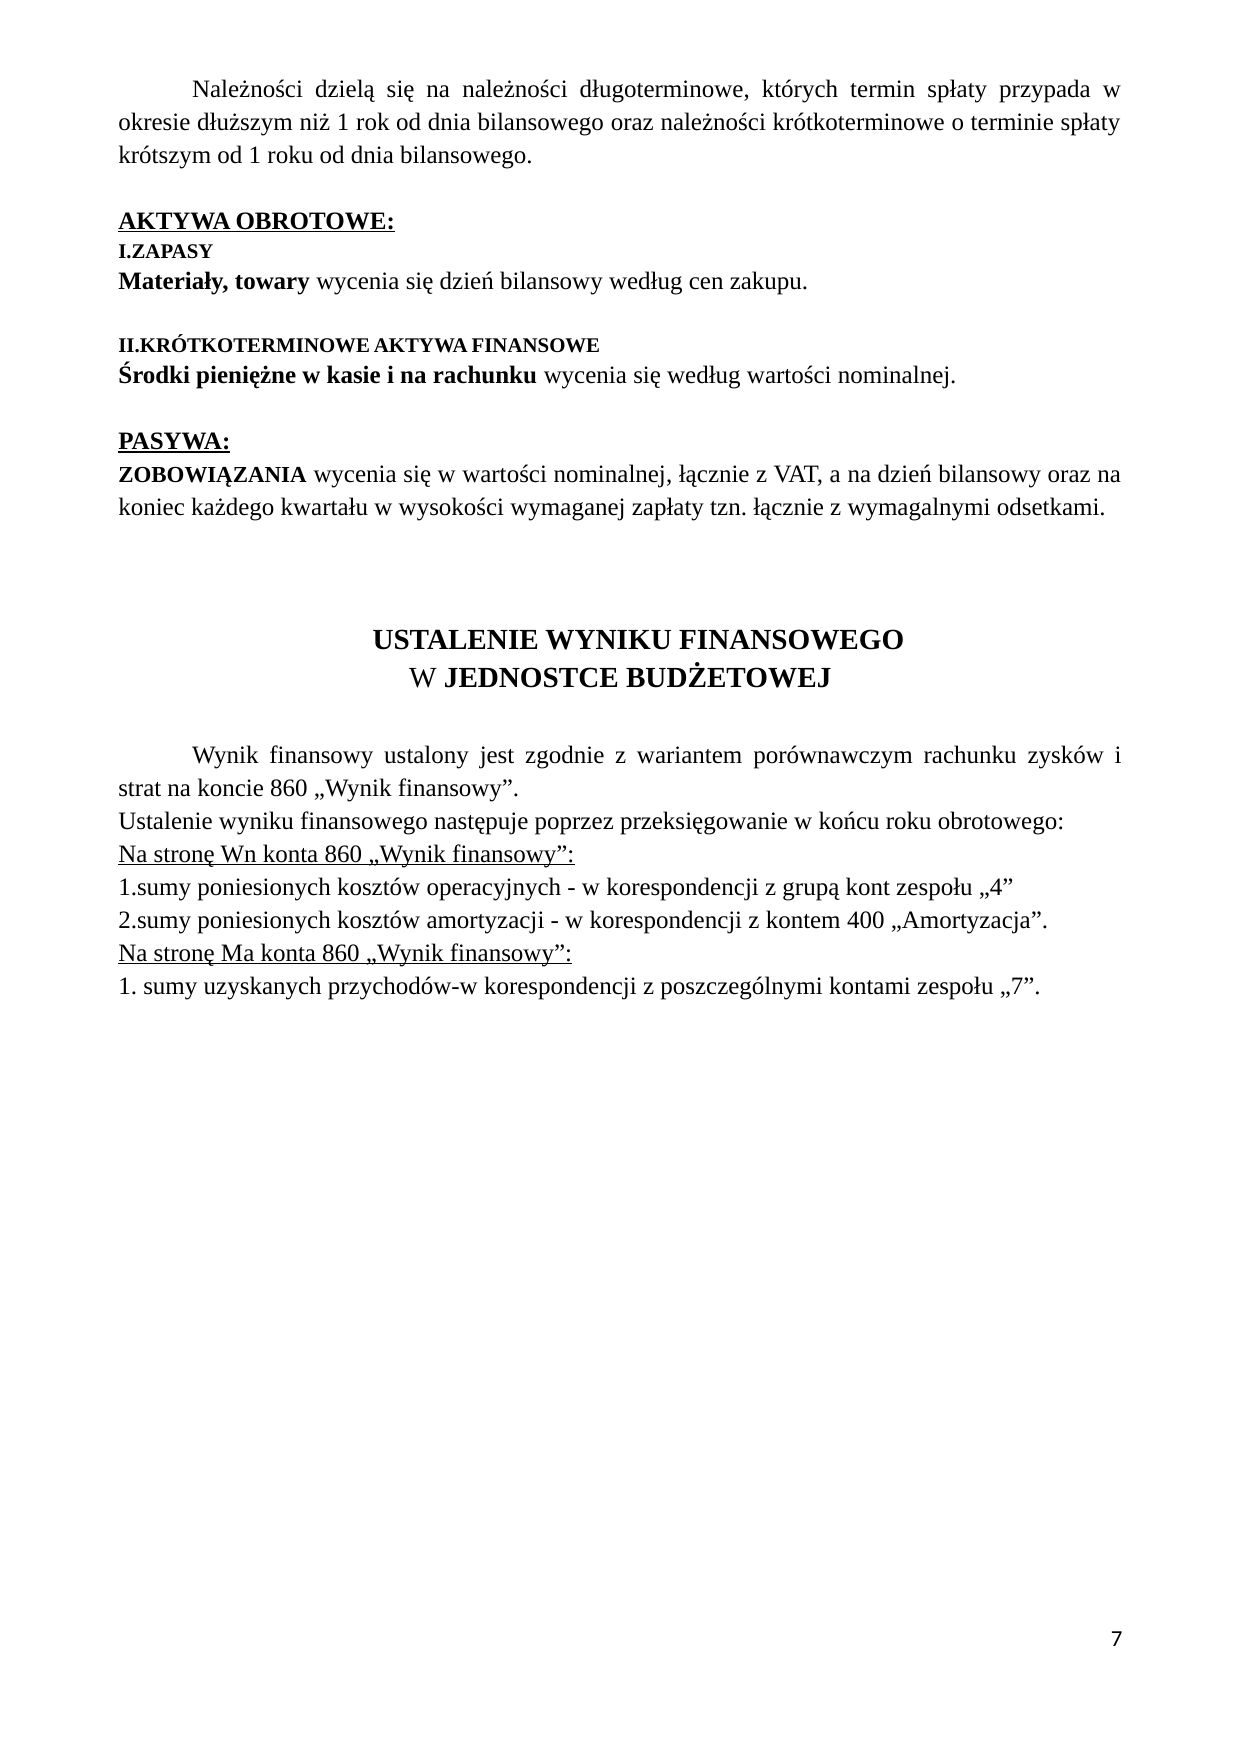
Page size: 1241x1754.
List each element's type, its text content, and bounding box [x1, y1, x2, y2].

text Ustalenie wyniku finansowego następuje poprzez przeksięgowanie w końcu roku obrotowego: [118, 806, 1122, 834]
text Należności dzielą się na należności długoterminowe, których termin spłaty przypada w okresie dłuższym niż 1 rok od dnia bilansowego oraz należności krótkoterminowe o terminie spłaty krótszym od 1 roku od dnia bilansowego. [118, 74, 1122, 168]
text ZOBOWIĄZANIA wycenia się w wartości nominalnej, łącznie z VAT, a na dzień bilansowy oraz na koniec każdego kwartału w wysokości wymaganej zapłaty tzn. łącznie z wymagalnymi odsetkami. [118, 459, 1122, 521]
text AKTYWA OBROTOWE: [118, 206, 1122, 234]
text W JEDNOSTCE BUDŻETOWEJ [118, 660, 1122, 694]
list sumy poniesionych kosztów operacyjnych - w korespondencji z grupą kont zespołu „4” [118, 872, 1122, 901]
text 1. sumy uzyskanych przychodów-w korespondencji z poszczególnymi kontami zespołu „7”. [118, 971, 1122, 1000]
text Na stronę Wn konta 860 „Wynik finansowy”: [118, 839, 1122, 868]
text USTALENIE WYNIKU FINANSOWEGO [118, 622, 1122, 655]
text Wynik finansowy ustalony jest zgodnie z wariantem porównawczym rachunku zysków i strat na koncie 860 „Wynik finansowy”. [118, 740, 1122, 802]
text Na stronę Ma konta 860 „Wynik finansowy”: [118, 938, 1122, 967]
text Środki pieniężne w kasie i na rachunku wycenia się według wartości nominalnej. [118, 360, 1122, 389]
text Materiały, towary wycenia się dzień bilansowy według cen zakupu. [118, 266, 1122, 295]
list ZAPASY [118, 239, 1122, 263]
text PASYWA: [118, 426, 1122, 455]
list KRÓTKOTERMINOWE AKTYWA FINANSOWE [118, 332, 1122, 357]
list sumy poniesionych kosztów amortyzacji - w korespondencji z kontem 400 „Amortyzacja”. [118, 905, 1122, 934]
